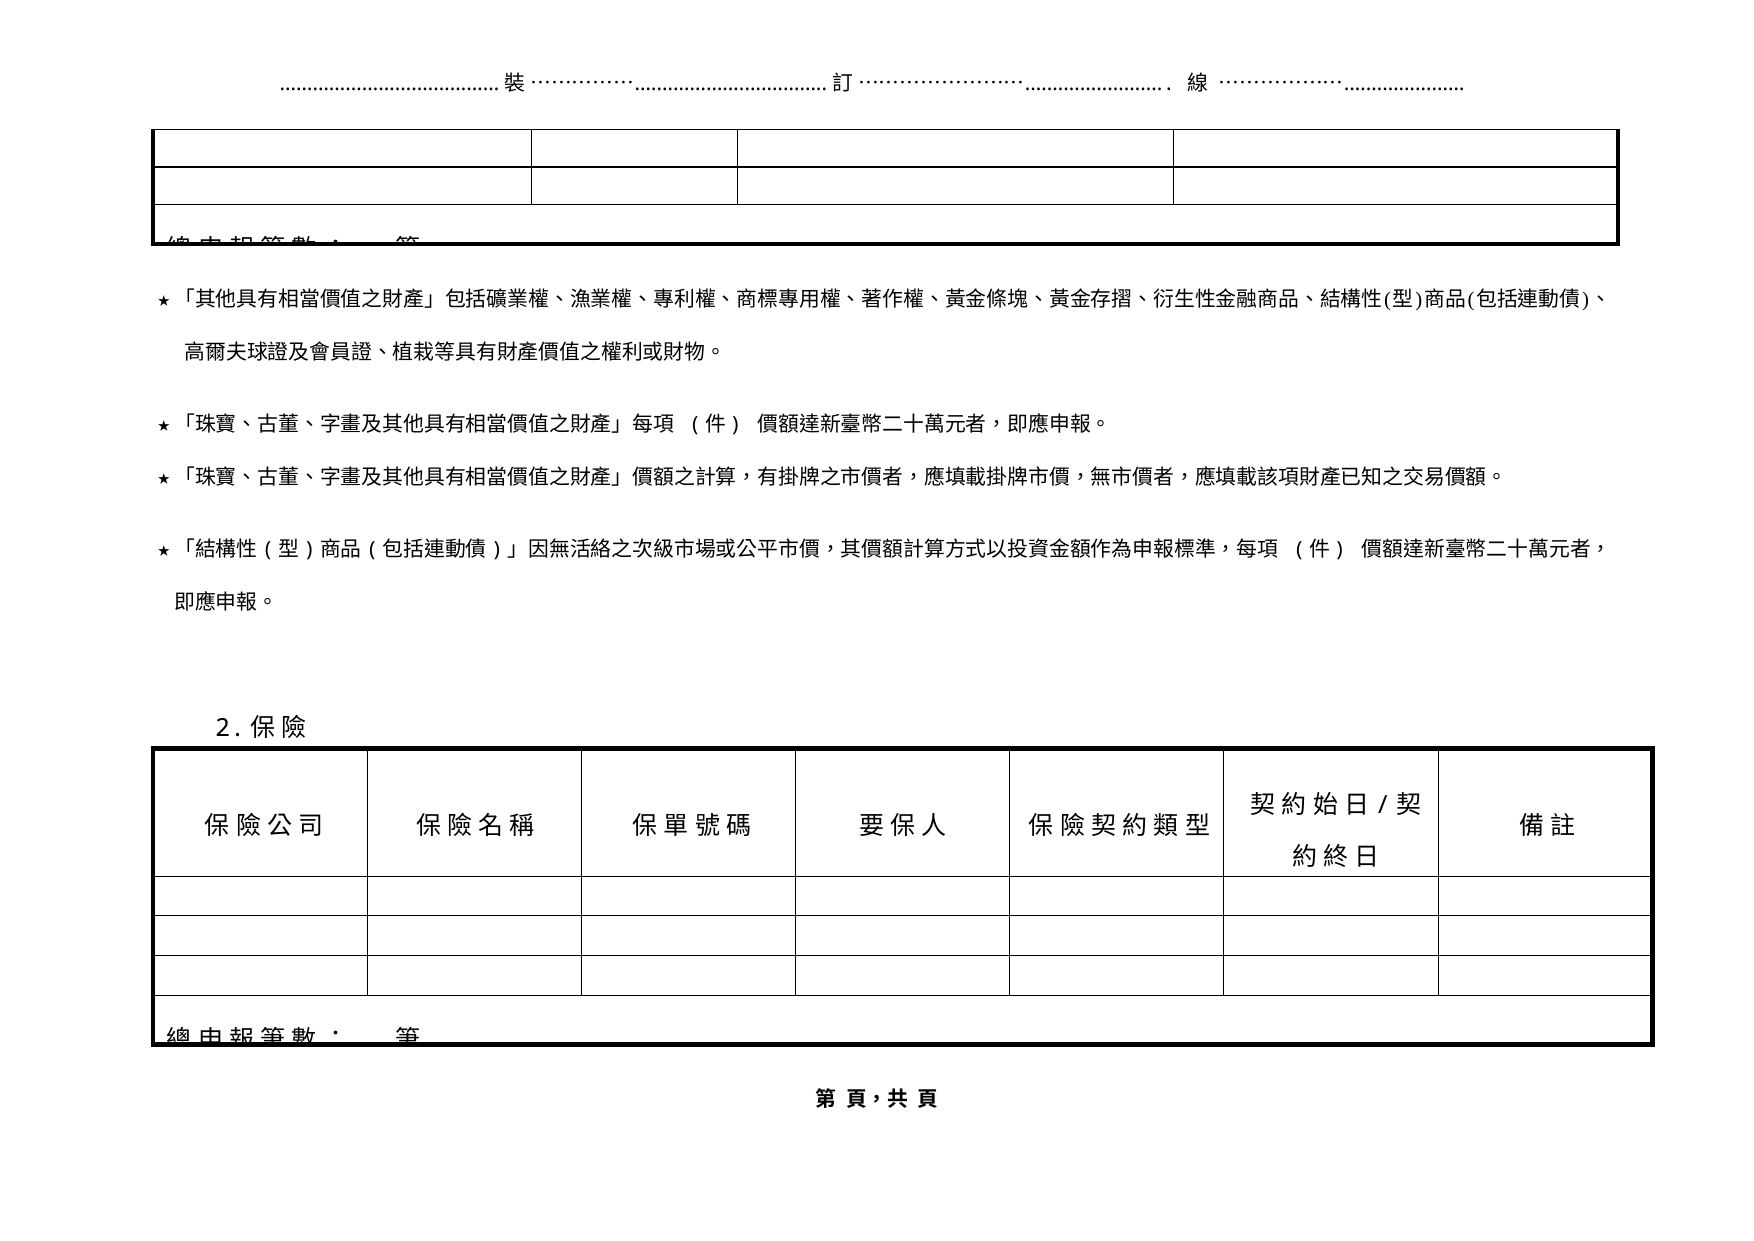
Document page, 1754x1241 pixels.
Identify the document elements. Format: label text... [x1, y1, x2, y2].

table_cell 總申報筆數： 筆 [155, 205, 1616, 241]
table_header 保險公司 [155, 751, 367, 876]
table_cell [368, 877, 581, 915]
table_cell [582, 956, 795, 994]
table_cell [155, 130, 531, 166]
table_cell [155, 956, 367, 994]
table_cell [155, 877, 367, 915]
table_cell [738, 130, 1173, 166]
table_cell [1439, 877, 1650, 915]
table_cell [1439, 956, 1650, 994]
table_cell [582, 916, 795, 955]
table_header 備註 [1439, 751, 1650, 876]
table_cell [1010, 877, 1223, 915]
table_cell [738, 168, 1173, 204]
table_header 保單號碼 [582, 751, 795, 876]
table_cell [1224, 916, 1438, 955]
table_cell [368, 956, 581, 994]
table_cell [532, 130, 737, 166]
table_cell [796, 956, 1009, 994]
table_header 保險契約類型 [1010, 751, 1223, 876]
table_cell [155, 916, 367, 955]
table_cell [155, 168, 531, 204]
table_cell [582, 877, 795, 915]
table_cell [1174, 168, 1616, 204]
table_header 要保人 [796, 751, 1009, 876]
table_cell [1439, 916, 1650, 955]
text 2.保險 [153, 683, 1601, 746]
text ★「結構性(型)商品(包括連動債)」因無活絡之次級市場或公平市價，其價額計算方式以投資金額作為申報標準，每項 (件) 價額達新臺幣二十萬元者，即應申報。 [153, 496, 1601, 621]
text ★「珠寶、古董、字畫及其他具有相當價值之財產」每項 (件) 價額達新臺幣二十萬元者，即應申報。 [153, 371, 1601, 433]
table_cell [1224, 956, 1438, 994]
table_cell 總申報筆數： 筆 [155, 996, 1650, 1042]
text ★「其他具有相當價值之財產」包括礦業權、漁業權、專利權、商標專用權、著作權、黃金條塊、黃金存摺、衍生性金融商品、結構性(型)商品(包括連動債)、高爾夫球證及會員證、植栽等具有財產價值之權利或財物。 [153, 246, 1601, 371]
table_header 契約始日/契約終日 [1224, 751, 1438, 876]
table_cell [368, 916, 581, 955]
table_cell [796, 877, 1009, 915]
table_cell [1224, 877, 1438, 915]
table_cell [796, 916, 1009, 955]
table_cell [1010, 916, 1223, 955]
table_cell [1174, 130, 1616, 166]
text ★「珠寶、古董、字畫及其他具有相當價值之財產」價額之計算，有掛牌之市價者，應填載掛牌市價，無市價者，應填載該項財產已知之交易價額。 [153, 433, 1601, 496]
table_cell [1010, 956, 1223, 994]
table_header 保險名稱 [368, 751, 581, 876]
table_cell [532, 168, 737, 204]
